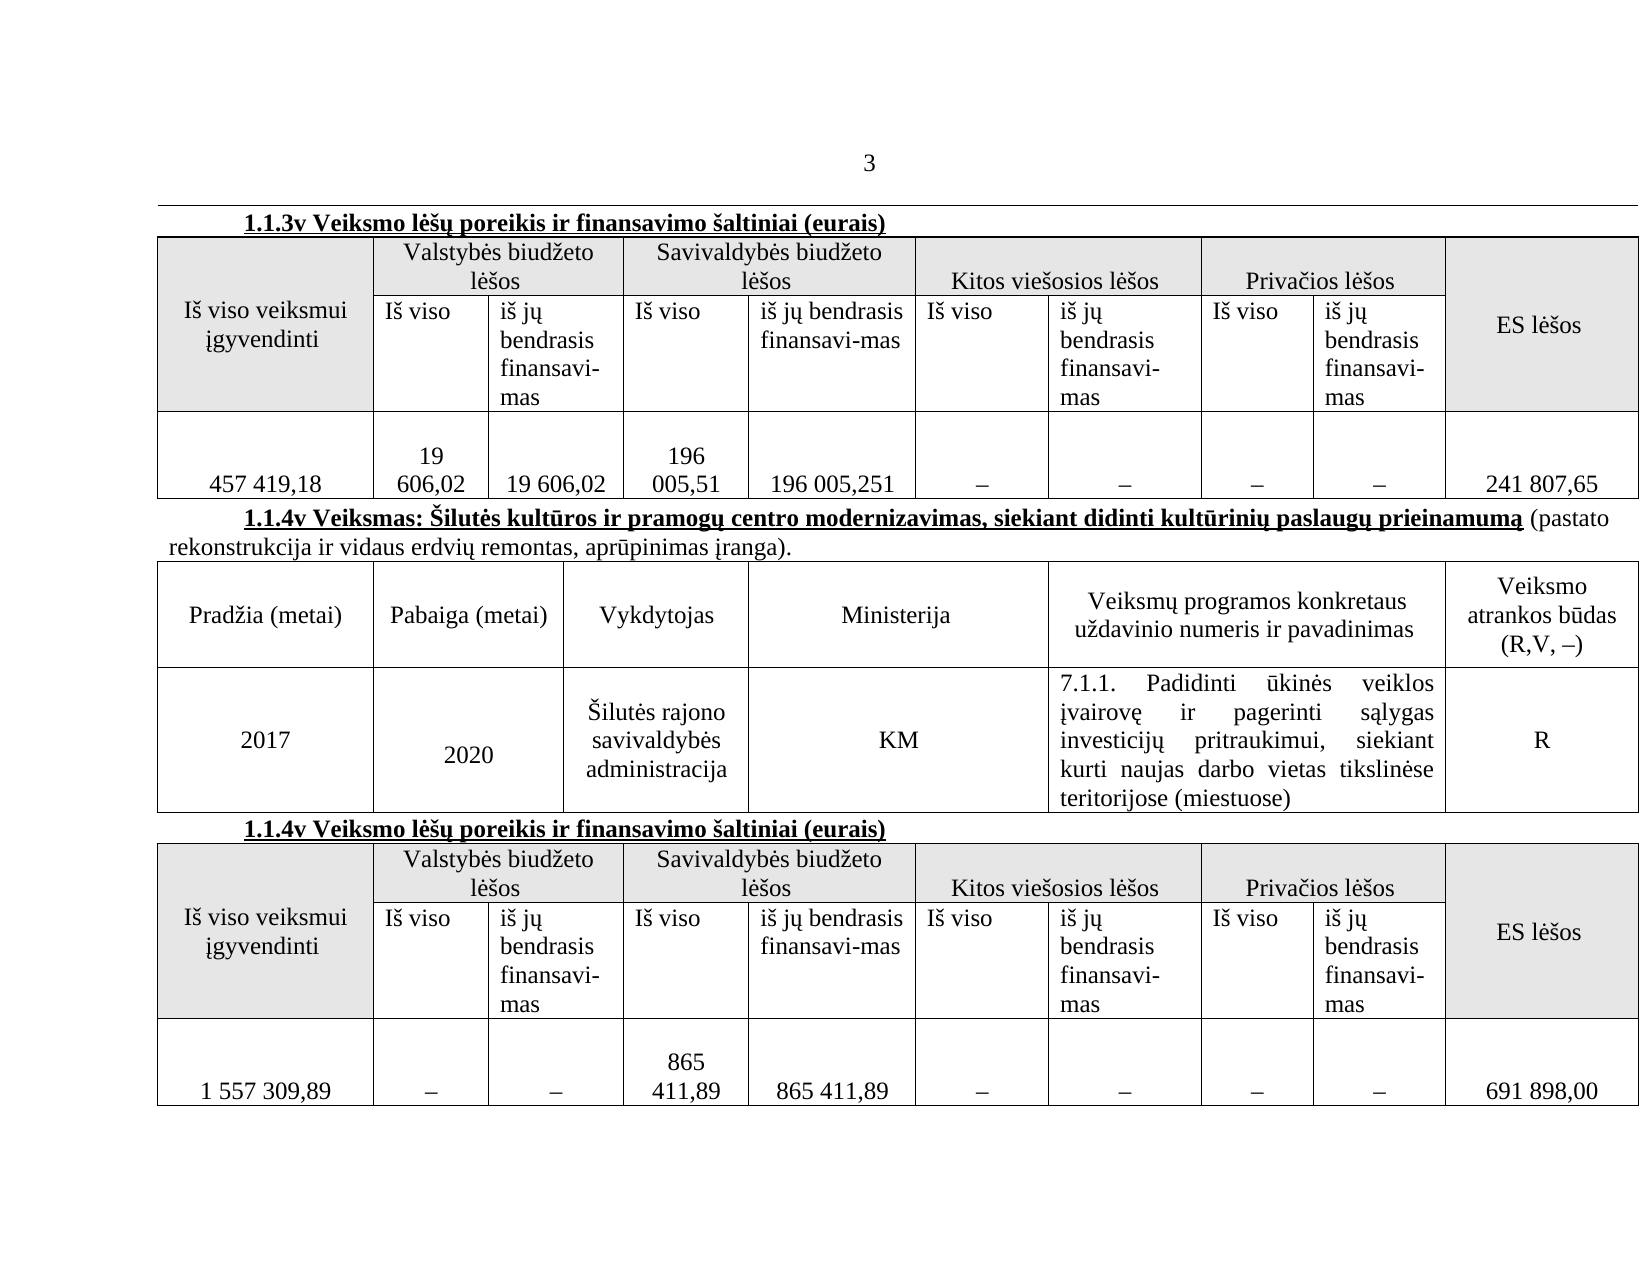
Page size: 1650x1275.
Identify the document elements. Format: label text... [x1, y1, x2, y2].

table_cell Iš viso [624, 296, 748, 411]
table_cell Pabaiga (metai) [374, 562, 563, 667]
table_cell Iš viso veiksmui įgyvendinti [158, 844, 373, 1018]
table_cell Iš viso [374, 296, 488, 411]
table_cell – [489, 1019, 623, 1105]
table_cell ES lėšos [1446, 238, 1638, 411]
table_cell 19 606,02 [489, 412, 623, 498]
table_cell – [1049, 1019, 1201, 1105]
table_cell iš jų bendrasis finansavi-mas [1049, 903, 1201, 1018]
table_cell Privačios lėšos [1202, 844, 1445, 902]
table_cell Iš viso [916, 903, 1048, 1018]
table_cell 865 411,89 [749, 1019, 915, 1105]
table_cell Savivaldybės biudžeto lėšos [624, 844, 915, 902]
table_cell 691 898,00 [1446, 1019, 1638, 1105]
table_cell 865 411,89 [624, 1019, 748, 1105]
table_cell Iš viso [374, 903, 488, 1018]
table_cell 196 005,51 [624, 412, 748, 498]
table_cell Privačios lėšos [1202, 238, 1445, 295]
table_cell – [1314, 412, 1445, 498]
table_cell Valstybės biudžeto lėšos [374, 238, 623, 295]
table_cell 1 557 309,89 [158, 1019, 373, 1105]
table_cell Kitos viešosios lėšos [916, 238, 1201, 295]
table_cell R [1446, 668, 1638, 812]
table_cell – [1202, 412, 1313, 498]
table_cell iš jų bendrasis finansavi-mas [1314, 903, 1445, 1018]
table_cell 1.1.3v Veiksmo lėšų poreikis ir finansavimo šaltiniai (eurais) [158, 206, 1638, 236]
table_cell – [1202, 1019, 1313, 1105]
table_cell Kitos viešosios lėšos [916, 844, 1201, 902]
table_cell – [1049, 412, 1201, 498]
table_cell Iš viso [1202, 296, 1313, 411]
table_cell – [374, 1019, 488, 1105]
table_cell iš jų bendrasis finansavi-mas [489, 903, 623, 1018]
table_cell Vykdytojas [564, 562, 748, 667]
table_cell Ministerija [749, 562, 1048, 667]
table_cell Veiksmų programos konkretaus uždavinio numeris ir pavadinimas [1049, 562, 1445, 667]
table_cell Veiksmo atrankos būdas (R,V, –) [1446, 562, 1638, 667]
table_cell Savivaldybės biudžeto lėšos [624, 238, 915, 295]
table_cell 1.1.4v Veiksmas: Šilutės kultūros ir pramogų centro modernizavimas, siekiant didinti kultūrinių paslaugų prieinamumą (pastato rekonstrukcija ir vidaus erdvių remontas, aprūpinimas įranga). [158, 499, 1638, 561]
table_cell Pradžia (metai) [158, 562, 373, 667]
table_cell 19 606,02 [374, 412, 488, 498]
table_cell – [916, 1019, 1048, 1105]
table_cell 241 807,65 [1446, 412, 1638, 498]
table_cell 196 005,251 [749, 412, 915, 498]
table_cell 7.1.1. Padidinti ūkinės veiklos įvairovę ir pagerinti sąlygas investicijų pritraukimui, siekiant kurti naujas darbo vietas tikslinėse teritorijose (miestuose) [1049, 668, 1445, 812]
table_cell Iš viso veiksmui įgyvendinti [158, 238, 373, 411]
table_cell Iš viso [624, 903, 748, 1018]
table_cell – [1314, 1019, 1445, 1105]
table_cell 457 419,18 [158, 412, 373, 498]
table_cell Iš viso [1202, 903, 1313, 1018]
table_cell 2017 [158, 668, 373, 812]
table_cell KM [749, 668, 1048, 812]
table_cell 1.1.4v Veiksmo lėšų poreikis ir finansavimo šaltiniai (eurais) [158, 813, 1638, 843]
table_cell ES lėšos [1446, 844, 1638, 1018]
table_cell iš jų bendrasis finansavi-mas [749, 903, 915, 1018]
table_cell iš jų bendrasis finansavi-mas [749, 296, 915, 411]
table_cell Valstybės biudžeto lėšos [374, 844, 623, 902]
table_cell iš jų bendrasis finansavi-mas [489, 296, 623, 411]
table_cell Iš viso [916, 296, 1048, 411]
table_cell 2020 [374, 668, 563, 812]
table_cell – [916, 412, 1048, 498]
table_cell iš jų bendrasis finansavi-mas [1314, 296, 1445, 411]
table_cell Šilutės rajono savivaldybės administracija [564, 668, 748, 812]
table_cell iš jų bendrasis finansavi-mas [1049, 296, 1201, 411]
